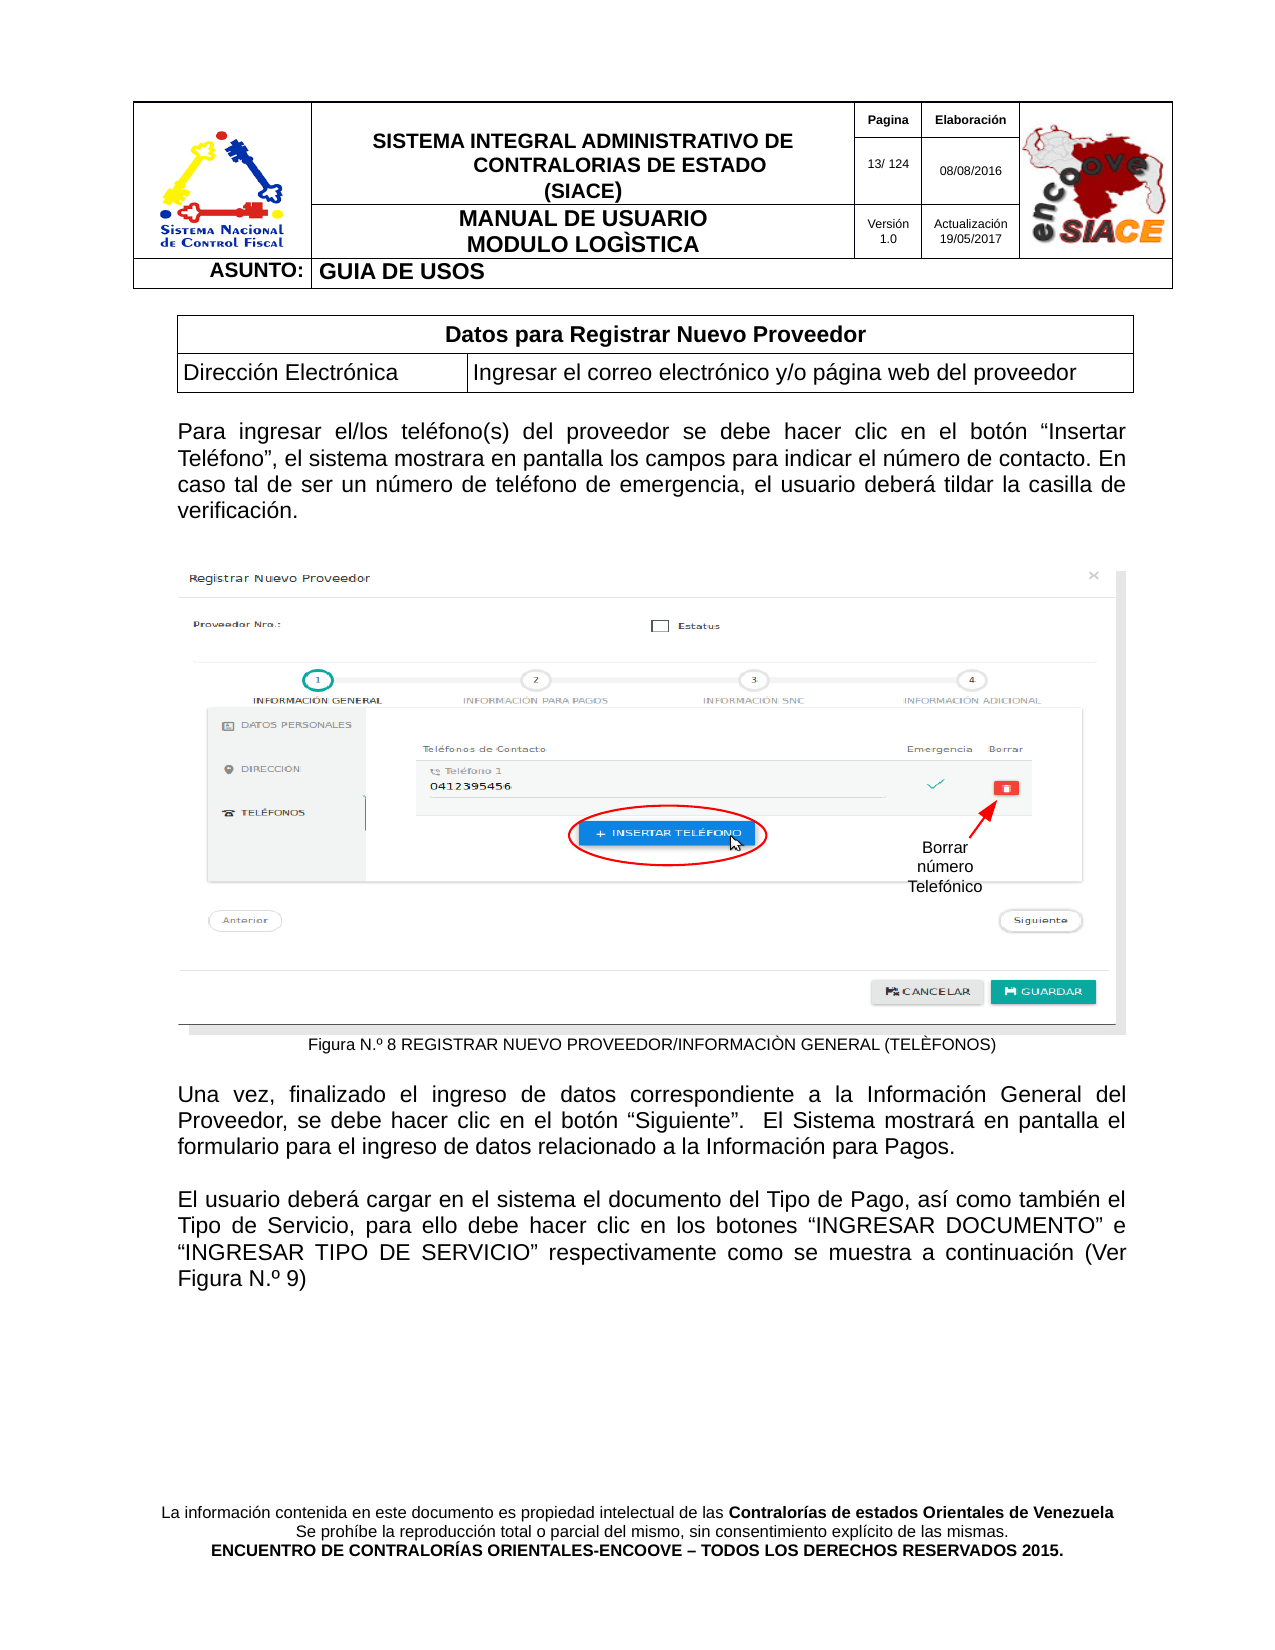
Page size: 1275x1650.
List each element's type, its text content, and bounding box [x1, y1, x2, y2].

picture [1021, 121, 1167, 248]
table_cell Ingresar el correo electrónico y/o página web del proveedor [468, 354, 1133, 391]
table_cell Dirección Electrónica [178, 354, 467, 391]
table_header Datos para Registrar Nuevo Proveedor [178, 316, 1133, 353]
text Una vez, finalizado el ingreso de datos correspondiente a la Información General del Proveedor, se debe hacer clic en el botón “Siguiente”. El Sistema mostrará en pantalla el formulario para el ingreso de datos relacionado a la Información para Pagos. [177, 1081, 1127, 1159]
picture [150, 127, 296, 254]
text Para ingresar el/los teléfono(s) del proveedor se debe hacer clic en el botón “Insertar Teléfono”, el sistema mostrara en pantalla los campos para indicar el número de contacto. En caso tal de ser un número de teléfono de emergencia, el usuario deberá tildar la casilla de verificación. [177, 418, 1127, 524]
text El usuario deberá cargar en el sistema el documento del Tipo de Pago, así como también el Tipo de Servicio, para ello debe hacer clic en los botones “INGRESAR DOCUMENTO” e “INGRESAR TIPO DE SERVICIO” respectivamente como se muestra a continuación (Ver Figura N.º 9) [177, 1186, 1127, 1291]
text Figura N.º 8 REGISTRAR NUEVO PROVEEDOR/INFORMACIÒN GENERAL (TELÈFONOS) [177, 550, 1127, 1054]
picture [178, 561, 1116, 1025]
